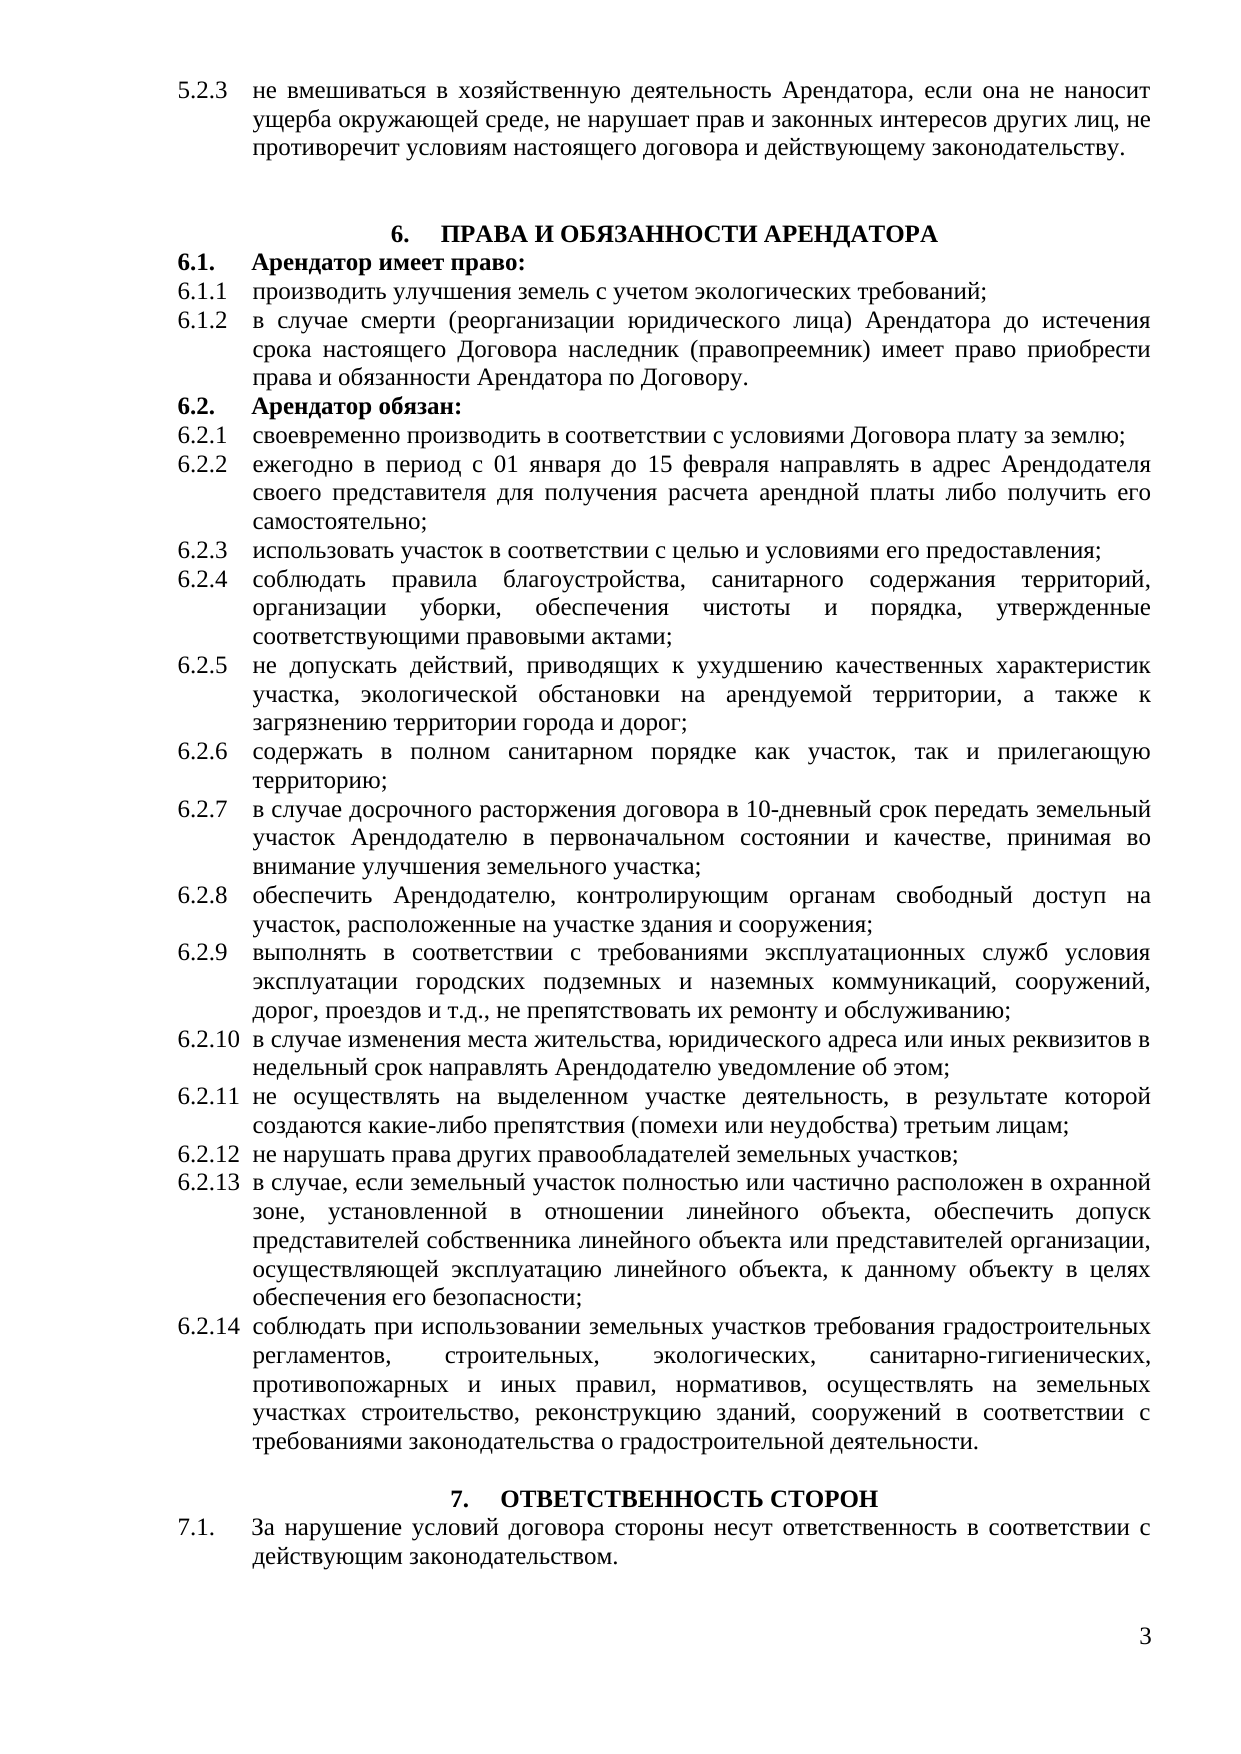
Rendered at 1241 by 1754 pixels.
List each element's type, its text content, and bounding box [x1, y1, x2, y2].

list ПРАВА И ОБЯЗАННОСТИ АРЕНДАТОРА [177, 219, 1152, 247]
list в случае изменения места жительства, юридического адреса или иных реквизитов в недельный срок направлять Арендодателю уведомление об этом; [177, 1024, 1152, 1081]
list выполнять в соответствии с требованиями эксплуатационных служб условия эксплуатации городских подземных и наземных коммуникаций, сооружений, дорог, проездов и т.д., не препятствовать их ремонту и обслуживанию; [177, 937, 1152, 1024]
list использовать участок в соответствии с целью и условиями его предоставления; [177, 535, 1152, 564]
list не допускать действий, приводящих к ухудшению качественных характеристик участка, экологической обстановки на арендуемой территории, а также к загрязнению территории города и дорог; [177, 650, 1152, 736]
list производить улучшения земель с учетом экологических требований; [177, 276, 1152, 305]
text 6.1. Арендатор имеет право: [177, 247, 1152, 276]
list в случае досрочного расторжения договора в 10-дневный срок передать земельный участок Арендодателю в первоначальном состоянии и качестве, принимая во внимание улучшения земельного участка; [177, 794, 1152, 880]
list не осуществлять на выделенном участке деятельность, в результате которой создаются какие-либо препятствия (помехи или неудобства) третьим лицам; [177, 1081, 1152, 1139]
list За нарушение условий договора стороны несут ответственность в соответствии с действующим законодательством. [177, 1512, 1152, 1570]
list своевременно производить в соответствии с условиями Договора плату за землю; [177, 420, 1152, 449]
text 6.2. Арендатор обязан: [177, 391, 1152, 420]
list соблюдать правила благоустройства, санитарного содержания территорий, организации уборки, обеспечения чистоты и порядка, утвержденные соответствующими правовыми актами; [177, 564, 1152, 650]
list соблюдать при использовании земельных участков требования градостроительных регламентов, строительных, экологических, санитарно-гигиенических, противопожарных и иных правил, нормативов, осуществлять на земельных участках строительство, реконструкцию зданий, сооружений в соответствии с требованиями законодательства о градостроительной деятельности. [177, 1311, 1152, 1455]
list ОТВЕТСТВЕННОСТЬ СТОРОН [177, 1484, 1152, 1512]
list обеспечить Арендодателю, контролирующим органам свободный доступ на участок, расположенные на участке здания и сооружения; [177, 880, 1152, 937]
list не вмешиваться в хозяйственную деятельность Арендатора, если она не наносит ущерба окружающей среде, не нарушает прав и законных интересов других лиц, не противоречит условиям настоящего договора и действующему законодательству. [177, 75, 1152, 161]
list не нарушать права других правообладателей земельных участков; [177, 1139, 1152, 1167]
list ежегодно в период с 01 января до 15 февраля направлять в адрес Арендодателя своего представителя для получения расчета арендной платы либо получить его самостоятельно; [177, 449, 1152, 535]
list содержать в полном санитарном порядке как участок, так и прилегающую территорию; [177, 736, 1152, 794]
list в случае смерти (реорганизации юридического лица) Арендатора до истечения срока настоящего Договора наследник (правопреемник) имеет право приобрести права и обязанности Арендатора по Договору. [177, 305, 1152, 391]
list в случае, если земельный участок полностью или частично расположен в охранной зоне, установленной в отношении линейного объекта, обеспечить допуск представителей собственника линейного объекта или представителей организации, осуществляющей эксплуатацию линейного объекта, к данному объекту в целях обеспечения его безопасности; [177, 1167, 1152, 1311]
